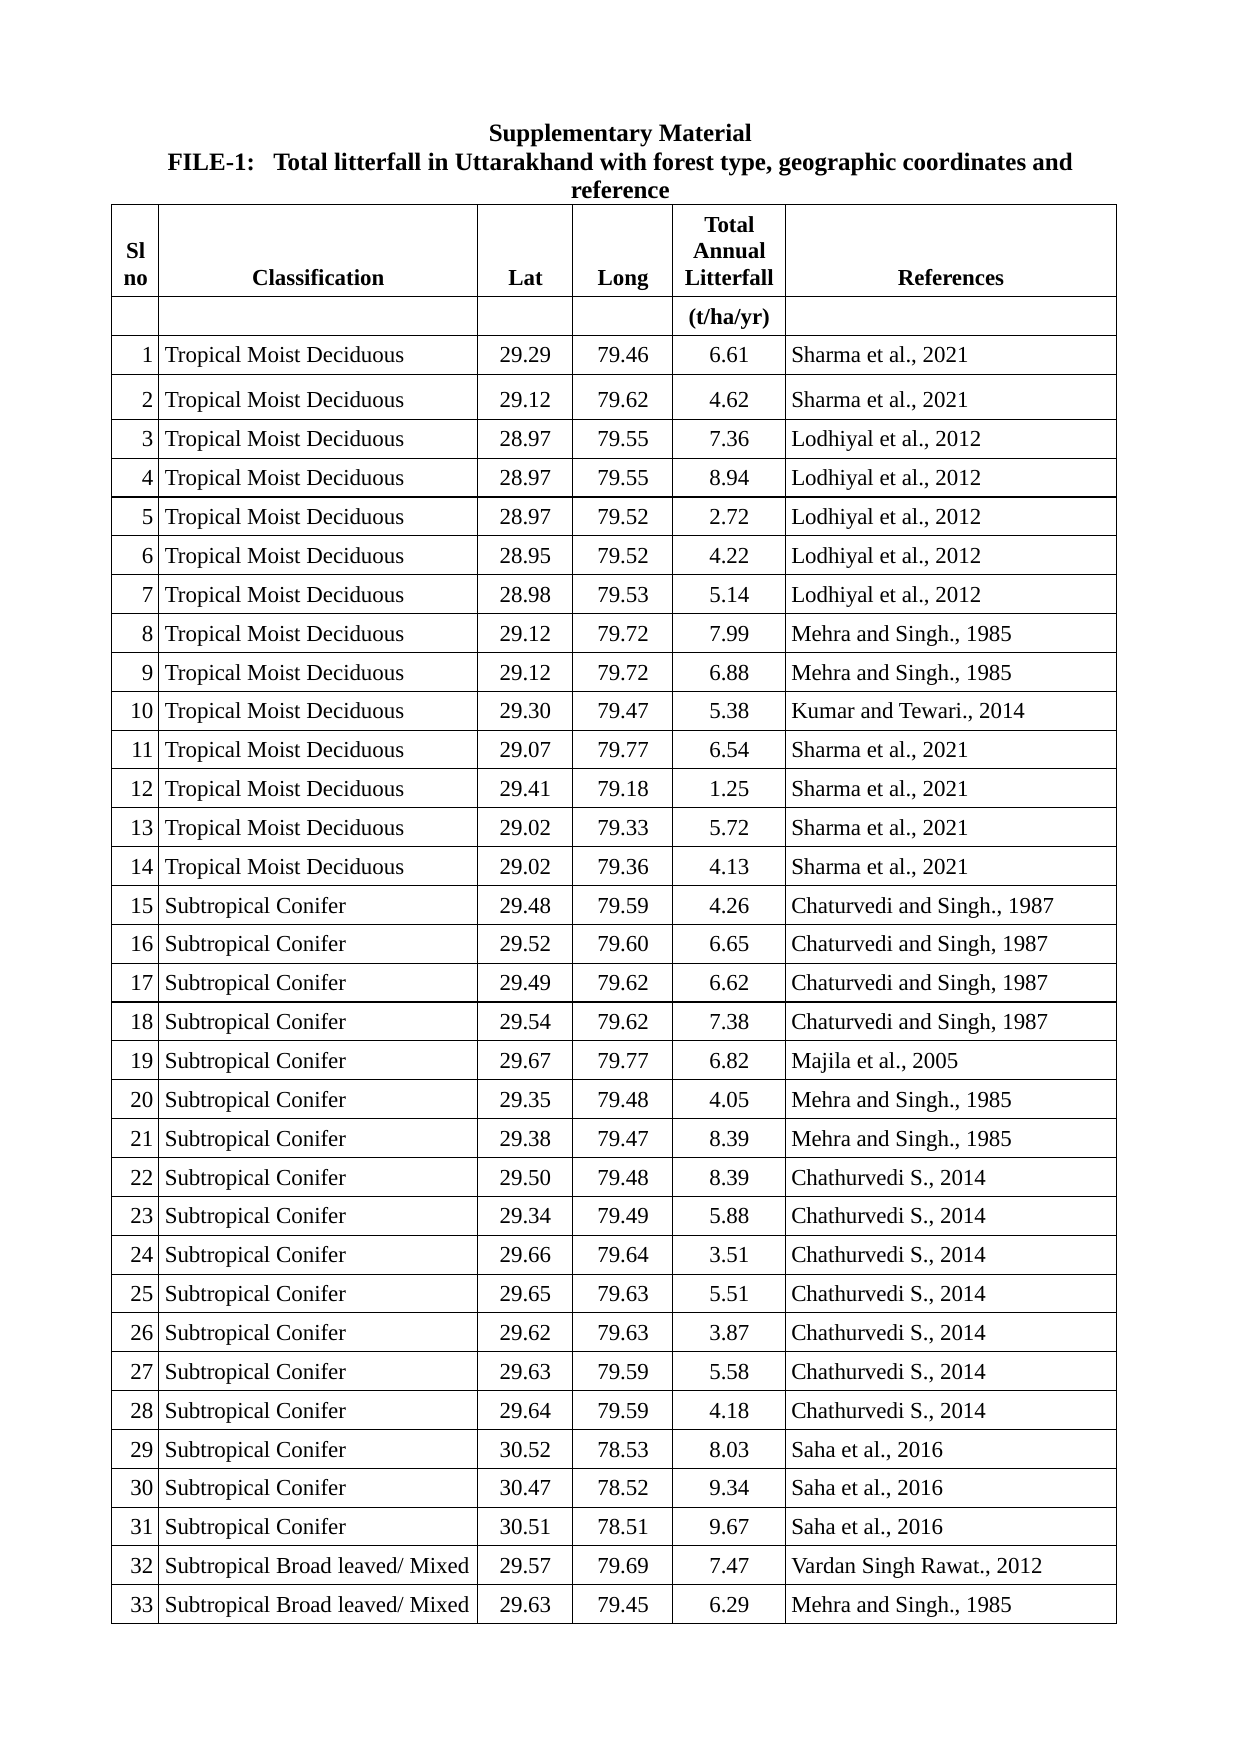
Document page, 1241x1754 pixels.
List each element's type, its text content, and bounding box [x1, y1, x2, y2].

table_cell Subtropical Broad leaved/ Mixed [159, 1546, 477, 1584]
table_cell 29 [112, 1430, 158, 1468]
table_cell 3.51 [673, 1236, 785, 1273]
table_cell 6 [112, 536, 158, 574]
table_cell 29.29 [478, 336, 572, 374]
table_cell Lodhiyal et al., 2012 [786, 420, 1116, 457]
table_cell Tropical Moist Deciduous [159, 614, 477, 652]
table_cell 28.98 [478, 575, 572, 613]
table_cell 79.59 [573, 886, 672, 924]
table_cell 28.95 [478, 536, 572, 574]
table_cell 79.72 [573, 653, 672, 691]
table_cell 7.38 [673, 1003, 785, 1040]
table_cell Subtropical Conifer [159, 1469, 477, 1507]
table_cell 29.63 [478, 1352, 572, 1390]
table_cell Kumar and Tewari., 2014 [786, 692, 1116, 729]
table_cell Mehra and Singh., 1985 [786, 1080, 1116, 1118]
table_cell 6.65 [673, 925, 785, 963]
table_cell Chaturvedi and Singh, 1987 [786, 1003, 1116, 1040]
table_cell Mehra and Singh., 1985 [786, 1585, 1116, 1623]
table_cell 79.49 [573, 1197, 672, 1234]
table_cell Sharma et al., 2021 [786, 731, 1116, 768]
table_cell 4 [112, 459, 158, 496]
table_cell 31 [112, 1508, 158, 1545]
table_cell 29.07 [478, 731, 572, 768]
table_cell 29.63 [478, 1585, 572, 1623]
table_cell Chaturvedi and Singh, 1987 [786, 964, 1116, 1001]
table_cell 16 [112, 925, 158, 963]
table_cell Tropical Moist Deciduous [159, 847, 477, 885]
table_cell 5.38 [673, 692, 785, 729]
table_cell 79.48 [573, 1080, 672, 1118]
table_cell Subtropical Conifer [159, 1236, 477, 1273]
table_cell Subtropical Conifer [159, 1430, 477, 1468]
table_cell 6.88 [673, 653, 785, 691]
table_cell Tropical Moist Deciduous [159, 575, 477, 613]
table_cell Subtropical Conifer [159, 1003, 477, 1040]
table_cell 30 [112, 1469, 158, 1507]
table_cell 29.34 [478, 1197, 572, 1234]
table_cell 6.82 [673, 1041, 785, 1079]
table_cell 30.52 [478, 1430, 572, 1468]
table_cell 79.55 [573, 420, 672, 457]
table_cell 79.52 [573, 536, 672, 574]
table_cell 2 [112, 375, 158, 419]
table_cell 1 [112, 336, 158, 374]
table_cell 79.72 [573, 614, 672, 652]
table_header Classification [159, 205, 477, 296]
table_cell 8.03 [673, 1430, 785, 1468]
table_cell Subtropical Conifer [159, 1275, 477, 1312]
table_cell 5 [112, 498, 158, 535]
table_cell 29.41 [478, 769, 572, 807]
table_cell Subtropical Conifer [159, 1391, 477, 1429]
table_cell 79.36 [573, 847, 672, 885]
table_cell 32 [112, 1546, 158, 1584]
table_cell 29.12 [478, 614, 572, 652]
table_cell Chathurvedi S., 2014 [786, 1352, 1116, 1390]
table_cell Chathurvedi S., 2014 [786, 1158, 1116, 1196]
table_cell 79.48 [573, 1158, 672, 1196]
table_cell 4.18 [673, 1391, 785, 1429]
table_cell Tropical Moist Deciduous [159, 808, 477, 846]
table_cell 5.58 [673, 1352, 785, 1390]
table_cell 7.36 [673, 420, 785, 457]
table_cell 17 [112, 964, 158, 1001]
table_cell 79.63 [573, 1313, 672, 1351]
table_cell 6.54 [673, 731, 785, 768]
table_cell 28.97 [478, 459, 572, 496]
table_cell Subtropical Conifer [159, 925, 477, 963]
table_cell [478, 297, 572, 335]
table_cell 8.39 [673, 1158, 785, 1196]
table_cell 9.67 [673, 1508, 785, 1545]
table_cell Chathurvedi S., 2014 [786, 1313, 1116, 1351]
table_header Sl no [112, 205, 158, 296]
table_cell 4.62 [673, 375, 785, 419]
table_cell Chathurvedi S., 2014 [786, 1236, 1116, 1273]
table_cell 78.51 [573, 1508, 672, 1545]
table_cell 79.60 [573, 925, 672, 963]
table_cell Subtropical Conifer [159, 1041, 477, 1079]
table_cell 79.59 [573, 1352, 672, 1390]
table_cell Tropical Moist Deciduous [159, 420, 477, 457]
table_cell 13 [112, 808, 158, 846]
table_cell 3 [112, 420, 158, 457]
table_cell Sharma et al., 2021 [786, 847, 1116, 885]
table_cell 79.59 [573, 1391, 672, 1429]
table_cell Tropical Moist Deciduous [159, 769, 477, 807]
table_cell 26 [112, 1313, 158, 1351]
table_cell 79.64 [573, 1236, 672, 1273]
table_cell 29.12 [478, 653, 572, 691]
table_cell 79.62 [573, 375, 672, 419]
table_cell 29.30 [478, 692, 572, 729]
table_cell 21 [112, 1119, 158, 1157]
table_cell 30.51 [478, 1508, 572, 1545]
table_cell [573, 297, 672, 335]
table_cell 5.88 [673, 1197, 785, 1234]
table_cell 29.12 [478, 375, 572, 419]
table_cell 29.02 [478, 808, 572, 846]
table_cell 79.52 [573, 498, 672, 535]
table_cell 5.14 [673, 575, 785, 613]
table_cell 29.35 [478, 1080, 572, 1118]
table_cell Saha et al., 2016 [786, 1430, 1116, 1468]
table_cell 79.45 [573, 1585, 672, 1623]
table_cell 79.55 [573, 459, 672, 496]
table_cell Majila et al., 2005 [786, 1041, 1116, 1079]
table_cell Subtropical Conifer [159, 1313, 477, 1351]
table_cell Mehra and Singh., 1985 [786, 1119, 1116, 1157]
table_cell 15 [112, 886, 158, 924]
table_cell Subtropical Conifer [159, 886, 477, 924]
table_cell 33 [112, 1585, 158, 1623]
table_cell 25 [112, 1275, 158, 1312]
table_cell Lodhiyal et al., 2012 [786, 498, 1116, 535]
table_cell Tropical Moist Deciduous [159, 375, 477, 419]
table_cell 18 [112, 1003, 158, 1040]
table_cell Sharma et al., 2021 [786, 769, 1116, 807]
table_cell 29.64 [478, 1391, 572, 1429]
text FILE-1: Total litterfall in Uttarakhand with forest type, geographic coordinates and reference [118, 147, 1122, 204]
table_cell 10 [112, 692, 158, 729]
table_cell 8 [112, 614, 158, 652]
table_cell 29.52 [478, 925, 572, 963]
table_cell Chaturvedi and Singh, 1987 [786, 925, 1116, 963]
table_cell [112, 297, 158, 335]
table_cell 79.18 [573, 769, 672, 807]
table_cell (t/ha/yr) [673, 297, 785, 335]
table_cell 8.39 [673, 1119, 785, 1157]
table_cell 78.52 [573, 1469, 672, 1507]
table_cell 12 [112, 769, 158, 807]
table_cell Vardan Singh Rawat., 2012 [786, 1546, 1116, 1584]
table_cell 8.94 [673, 459, 785, 496]
table_cell 29.49 [478, 964, 572, 1001]
table_cell 2.72 [673, 498, 785, 535]
table_cell Sharma et al., 2021 [786, 375, 1116, 419]
table_cell 79.33 [573, 808, 672, 846]
table_cell Mehra and Singh., 1985 [786, 614, 1116, 652]
table_cell 79.62 [573, 964, 672, 1001]
table_cell Tropical Moist Deciduous [159, 731, 477, 768]
table_cell 29.65 [478, 1275, 572, 1312]
table_cell 19 [112, 1041, 158, 1079]
table_cell Subtropical Conifer [159, 964, 477, 1001]
table_cell Chathurvedi S., 2014 [786, 1391, 1116, 1429]
table_cell 9 [112, 653, 158, 691]
table_cell Subtropical Conifer [159, 1197, 477, 1234]
table_cell Chaturvedi and Singh., 1987 [786, 886, 1116, 924]
table_cell Lodhiyal et al., 2012 [786, 536, 1116, 574]
table_cell Subtropical Broad leaved/ Mixed [159, 1585, 477, 1623]
table_cell Tropical Moist Deciduous [159, 459, 477, 496]
table_header Long [573, 205, 672, 296]
table_cell Saha et al., 2016 [786, 1469, 1116, 1507]
table_cell 79.47 [573, 1119, 672, 1157]
table_cell 79.63 [573, 1275, 672, 1312]
table_cell Tropical Moist Deciduous [159, 653, 477, 691]
table_cell 4.05 [673, 1080, 785, 1118]
table_cell 30.47 [478, 1469, 572, 1507]
table_cell Subtropical Conifer [159, 1080, 477, 1118]
table_cell Subtropical Conifer [159, 1119, 477, 1157]
table_cell 78.53 [573, 1430, 672, 1468]
table_header Lat [478, 205, 572, 296]
table_cell 29.57 [478, 1546, 572, 1584]
table_cell 79.47 [573, 692, 672, 729]
table_cell 79.62 [573, 1003, 672, 1040]
table_cell 7 [112, 575, 158, 613]
table_cell Tropical Moist Deciduous [159, 692, 477, 729]
table_cell 4.22 [673, 536, 785, 574]
table_cell 23 [112, 1197, 158, 1234]
table_cell Chathurvedi S., 2014 [786, 1197, 1116, 1234]
table_cell 29.50 [478, 1158, 572, 1196]
table_cell Tropical Moist Deciduous [159, 336, 477, 374]
table_cell 6.61 [673, 336, 785, 374]
table_cell 4.13 [673, 847, 785, 885]
table_cell 3.87 [673, 1313, 785, 1351]
table_cell Subtropical Conifer [159, 1158, 477, 1196]
table_cell 29.38 [478, 1119, 572, 1157]
table_cell 11 [112, 731, 158, 768]
table_header Total Annual Litterfall [673, 205, 785, 296]
table_cell 20 [112, 1080, 158, 1118]
table_cell 7.47 [673, 1546, 785, 1584]
table_cell Tropical Moist Deciduous [159, 536, 477, 574]
table_cell 29.54 [478, 1003, 572, 1040]
table_cell Subtropical Conifer [159, 1508, 477, 1545]
table_cell 79.53 [573, 575, 672, 613]
table_cell Chathurvedi S., 2014 [786, 1275, 1116, 1312]
table_cell 6.62 [673, 964, 785, 1001]
table_cell 24 [112, 1236, 158, 1273]
table_cell 28.97 [478, 498, 572, 535]
table_cell Mehra and Singh., 1985 [786, 653, 1116, 691]
table_cell Sharma et al., 2021 [786, 336, 1116, 374]
table_cell 29.62 [478, 1313, 572, 1351]
table_cell 27 [112, 1352, 158, 1390]
table_cell 6.29 [673, 1585, 785, 1623]
table_cell Lodhiyal et al., 2012 [786, 459, 1116, 496]
table_cell Sharma et al., 2021 [786, 808, 1116, 846]
table_cell 79.69 [573, 1546, 672, 1584]
table_cell 5.51 [673, 1275, 785, 1312]
table_cell 1.25 [673, 769, 785, 807]
table_cell 22 [112, 1158, 158, 1196]
table_cell [786, 297, 1116, 335]
table_cell 28.97 [478, 420, 572, 457]
table_cell 14 [112, 847, 158, 885]
table_cell 7.99 [673, 614, 785, 652]
table_cell Subtropical Conifer [159, 1352, 477, 1390]
table_cell 29.02 [478, 847, 572, 885]
table_cell Saha et al., 2016 [786, 1508, 1116, 1545]
table_cell 79.77 [573, 1041, 672, 1079]
table_cell Tropical Moist Deciduous [159, 498, 477, 535]
table_cell Lodhiyal et al., 2012 [786, 575, 1116, 613]
table_cell 9.34 [673, 1469, 785, 1507]
table_cell [159, 297, 477, 335]
table_cell 29.67 [478, 1041, 572, 1079]
table_cell 5.72 [673, 808, 785, 846]
table_cell 79.46 [573, 336, 672, 374]
table_cell 28 [112, 1391, 158, 1429]
table_cell 79.77 [573, 731, 672, 768]
text Supplementary Material [118, 118, 1122, 147]
table_cell 4.26 [673, 886, 785, 924]
table_cell 29.48 [478, 886, 572, 924]
table_header References [786, 205, 1116, 296]
table_cell 29.66 [478, 1236, 572, 1273]
